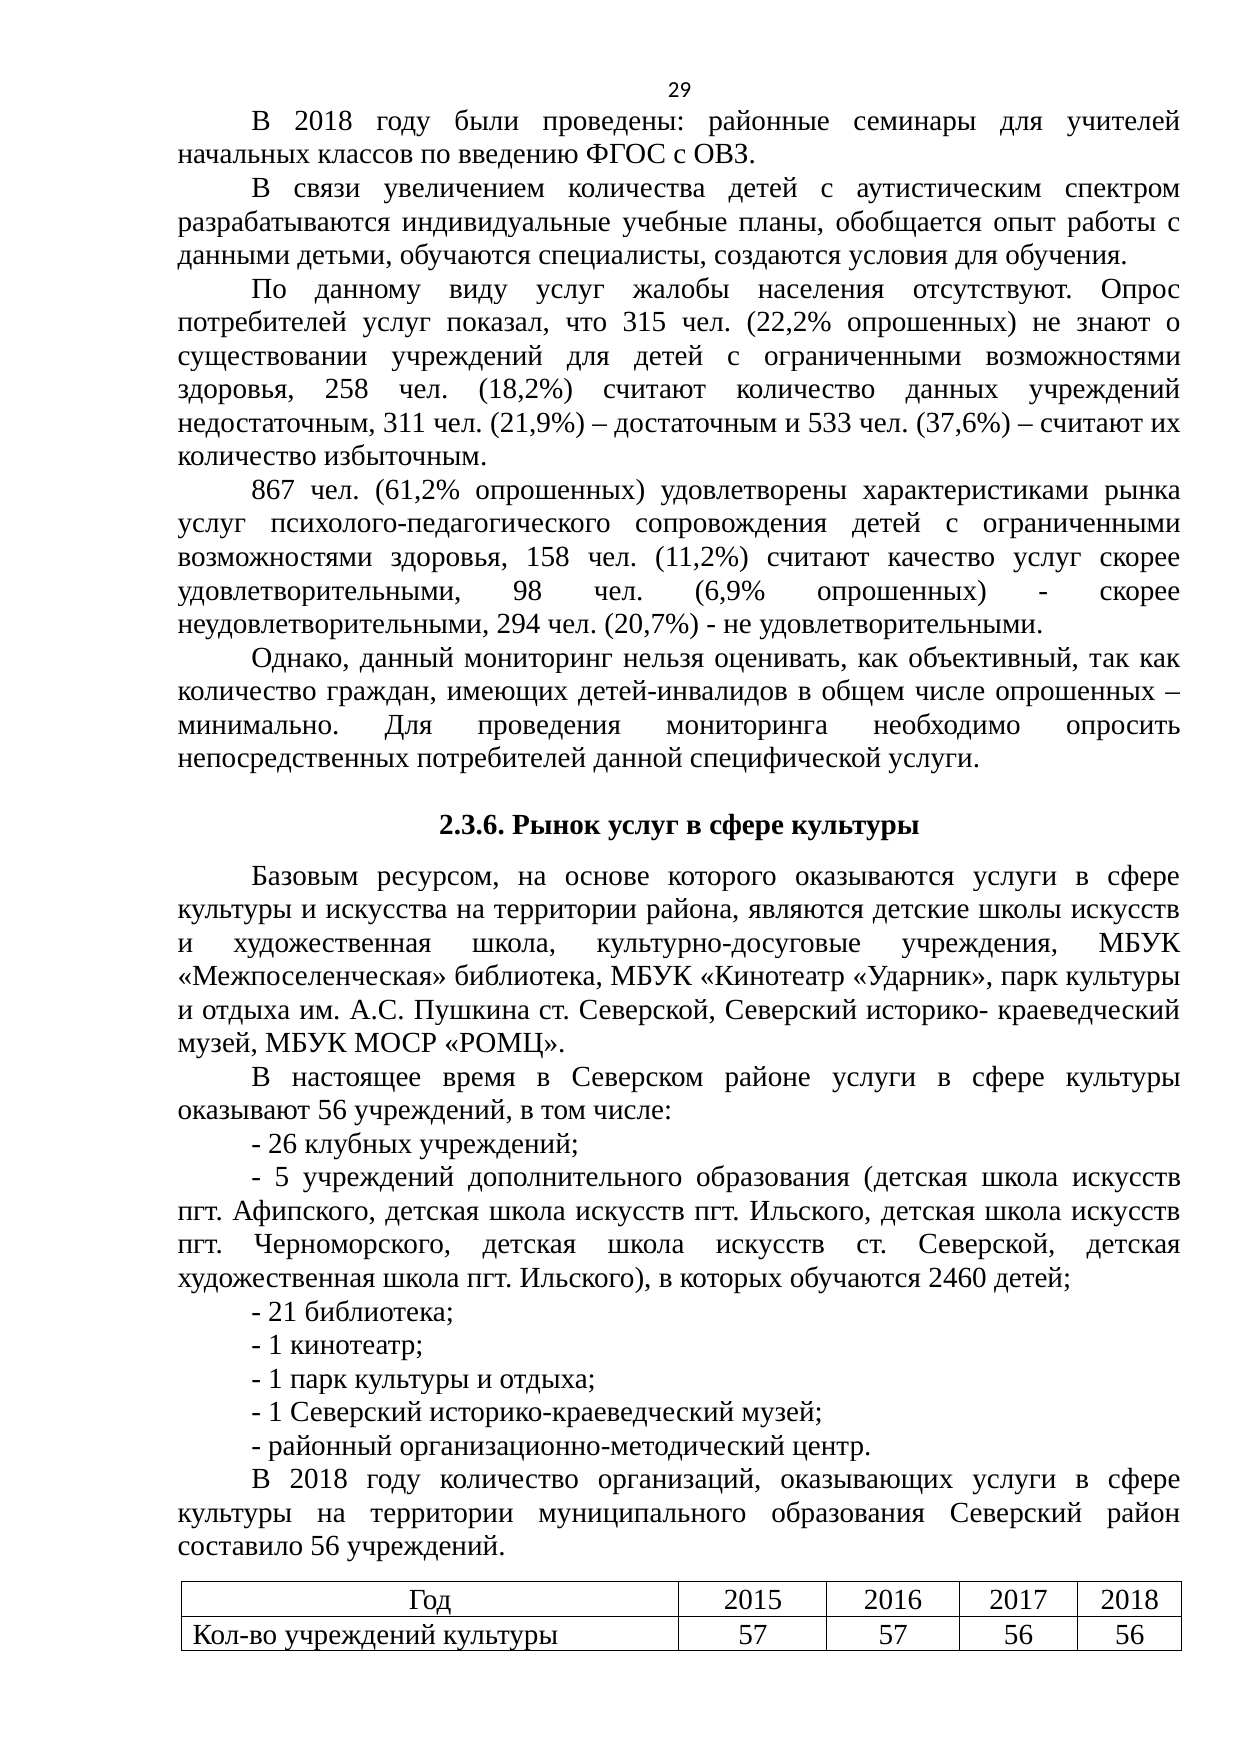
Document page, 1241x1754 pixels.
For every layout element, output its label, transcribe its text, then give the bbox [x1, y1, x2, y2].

text - 26 клубных учреждений; [177, 1126, 1181, 1159]
text - 1 Северский историко-краеведческий музей; [177, 1394, 1181, 1428]
text Базовым ресурсом, на основе которого оказываются услуги в сфере культуры и искусства на территории района, являются детские школы искусств и художественная школа, культурно-досуговые учреждения, МБУК «Межпоселенческая» библиотека, МБУК «Кинотеатр «Ударник», парк культуры и отдыха им. А.С. Пушкина ст. Северской, Северский историко- краеведческий музей, МБУК МОСР «РОМЦ». [177, 858, 1181, 1059]
text - 5 учреждений дополнительного образования (детская школа искусств пгт. Афипского, детская школа искусств пгт. Ильского, детская школа искусств пгт. Черноморского, детская школа искусств ст. Северской, детская художественная школа пгт. Ильского), в которых обучаются 2460 детей; [177, 1159, 1181, 1294]
text - 21 библиотека; [177, 1294, 1181, 1327]
table_cell Кол-во учреждений культуры [182, 1617, 678, 1650]
table_cell 56 [1078, 1617, 1181, 1650]
table_cell 57 [827, 1617, 959, 1650]
table_cell 57 [679, 1617, 826, 1650]
text В 2018 году количество организаций, оказывающих услуги в сфере культуры на территории муниципального образования Северский район составило 56 учреждений. [177, 1461, 1181, 1562]
text В связи увеличением количества детей с аутистическим спектром разрабатываются индивидуальные учебные планы, обобщается опыт работы с данными детьми, обучаются специалисты, создаются условия для обучения. [177, 170, 1181, 271]
table_header Год [182, 1582, 678, 1616]
text - районный организационно-методический центр. [177, 1428, 1181, 1461]
text 2.3.6. Рынок услуг в сфере культуры [177, 807, 1181, 841]
text Однако, данный мониторинг нельзя оценивать, как объективный, так как количество граждан, имеющих детей-инвалидов в общем числе опрошенных – минимально. Для проведения мониторинга необходимо опросить непосредственных потребителей данной специфической услуги. [177, 640, 1181, 774]
text По данному виду услуг жалобы населения отсутствуют. Опрос потребителей услуг показал, что 315 чел. (22,2% опрошенных) не знают о существовании учреждений для детей с ограниченными возможностями здоровья, 258 чел. (18,2%) считают количество данных учреждений недостаточным, 311 чел. (21,9%) – достаточным и 533 чел. (37,6%) – считают их количество избыточным. [177, 271, 1181, 472]
text 867 чел. (61,2% опрошенных) удовлетворены характеристиками рынка услуг психолого-педагогического сопровождения детей с ограниченными возможностями здоровья, 158 чел. (11,2%) считают качество услуг скорее удовлетворительными, 98 чел. (6,9% опрошенных) - скорее неудовлетворительными, 294 чел. (20,7%) - не удовлетворительными. [177, 472, 1181, 640]
table_cell 56 [960, 1617, 1077, 1650]
table_header 2015 [679, 1582, 826, 1616]
table_header 2018 [1078, 1582, 1181, 1616]
text - 1 парк культуры и отдыха; [177, 1361, 1181, 1394]
table_header 2016 [827, 1582, 959, 1616]
text В настоящее время в Северском районе услуги в сфере культуры оказывают 56 учреждений, в том числе: [177, 1059, 1181, 1126]
table_header 2017 [960, 1582, 1077, 1616]
text В 2018 году были проведены: районные семинары для учителей начальных классов по введению ФГОС с ОВЗ. [177, 103, 1181, 170]
text - 1 кинотеатр; [177, 1327, 1181, 1361]
